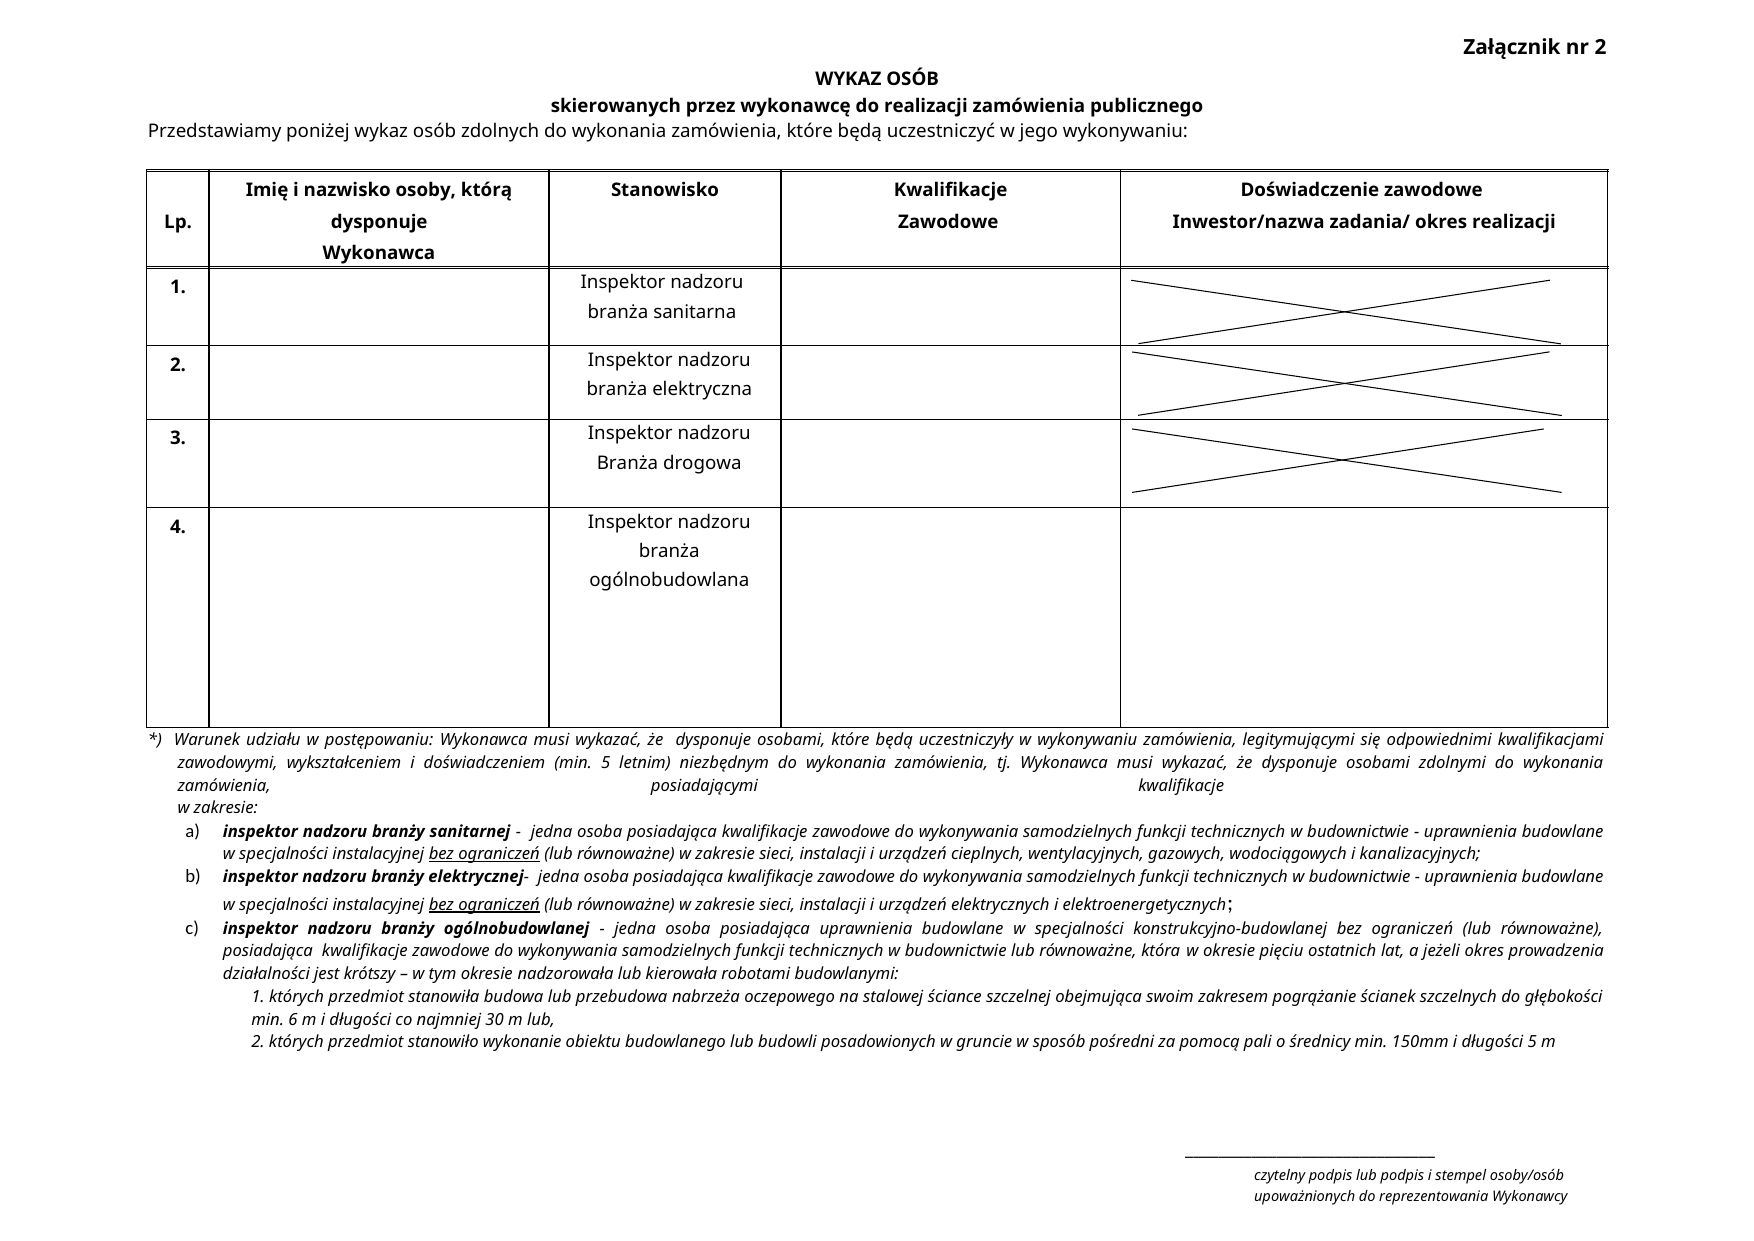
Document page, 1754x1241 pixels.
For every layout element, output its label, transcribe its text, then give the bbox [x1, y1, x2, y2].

table_header Doświadczenie zawodowe Inwestor/nazwa zadania/ okres realizacji [1121, 172, 1607, 266]
text WYKAZ OSÓB [148, 61, 1606, 92]
table_header Stanowisko [550, 172, 780, 266]
table_cell Inspektor nadzoru branża sanitarna [550, 269, 780, 345]
table_cell (zgodnie z wymogiem p.pkt. C zawartym w niniejszym formularzu) [1121, 508, 1607, 727]
table_cell [782, 508, 1120, 727]
table_cell 1. [147, 269, 208, 345]
table_cell 3. [147, 420, 208, 507]
table_header Lp. [147, 172, 208, 266]
table_cell [1121, 269, 1607, 345]
list inspektor nadzoru branży sanitarnej - jedna osoba posiadająca kwalifikacje zawodowe do wykonywania samodzielnych funkcji technicznych w budownictwie - uprawnienia budowlane w specjalności instalacyjnej bez ograniczeń (lub równoważne) w zakresie sieci, instalacji i urządzeń cieplnych, wentylacyjnych, gazowych, wodociągowych i kanalizacyjnych; [185, 819, 1606, 865]
table_cell 4. [147, 508, 208, 727]
list inspektor nadzoru branży ogólnobudowlanej - jedna osoba posiadająca uprawnienia budowlane w specjalności konstrukcyjno-budowlanej bez ograniczeń (lub równoważne), posiadająca kwalifikacje zawodowe do wykonywania samodzielnych funkcji technicznych w budownictwie lub równoważne, która w okresie pięciu ostatnich lat, a jeżeli okres prowadzenia działalności jest krótszy – w tym okresie nadzorowała lub kierowała robotami budowlanymi: [185, 916, 1606, 984]
text Przedstawiamy poniżej wykaz osób zdolnych do wykonania zamówienia, które będą uczestniczyć w jego wykonywaniu: [148, 118, 1606, 143]
text *) Warunek udziału w postępowaniu: Wykonawca musi wykazać, że dysponuje osobami, które będą uczestniczyły w wykonywaniu zamówienia, legitymującymi się odpowiednimi kwalifikacjami zawodowymi, wykształceniem i doświadczeniem (min. 5 letnim) niezbędnym do wykonania zamówienia, tj. Wykonawca musi wykazać, że dysponuje osobami zdolnymi do wykonania zamówienia, posiadającymi kwalifikacje w zakresie: [148, 728, 1606, 819]
text czytelny podpis lub podpis i stempel osoby/osób [148, 1160, 1606, 1186]
table_header Imię i nazwisko osoby, którą dysponuje Wykonawca [210, 172, 548, 266]
table_cell [210, 420, 548, 507]
table_cell [210, 508, 548, 727]
table_cell [782, 420, 1120, 507]
list 1. których przedmiot stanowiła budowa lub przebudowa nabrzeża oczepowego na stalowej ściance szczelnej obejmująca swoim zakresem pogrążanie ścianek szczelnych do głębokości min. 6 m i długości co najmniej 30 m lub, [251, 984, 1606, 1030]
text skierowanych przez wykonawcę do realizacji zamówienia publicznego [148, 92, 1606, 118]
table_cell [210, 346, 548, 419]
table_cell [782, 269, 1120, 345]
table_cell [1121, 346, 1607, 419]
list inspektor nadzoru branży elektrycznej- jedna osoba posiadająca kwalifikacje zawodowe do wykonywania samodzielnych funkcji technicznych w budownictwie - uprawnienia budowlane w specjalności instalacyjnej bez ograniczeń (lub równoważne) w zakresie sieci, instalacji i urządzeń elektrycznych i elektroenergetycznych; [185, 865, 1606, 916]
table_cell [1140, 313, 1558, 345]
table_cell 2. [147, 346, 208, 419]
text upoważnionych do reprezentowania Wykonawcy [148, 1186, 1606, 1206]
table_cell Inspektor nadzoru branża elektryczna [550, 346, 780, 419]
table_cell Inspektor nadzoru Branża drogowa [550, 420, 780, 507]
list 2. których przedmiot stanowiło wykonanie obiektu budowlanego lub budowli posadowionych w gruncie w sposób pośredni za pomocą pali o średnicy min. 150mm i długości 5 m [251, 1030, 1606, 1052]
table_cell Inspektor nadzoru branża ogólnobudowlana [550, 508, 780, 727]
text Załącznik nr 2 [148, 29, 1606, 61]
table_cell [210, 269, 548, 345]
table_cell [1121, 420, 1607, 507]
table_cell [782, 346, 1120, 419]
text ______________________________ [148, 1135, 1606, 1160]
table_header Kwalifikacje Zawodowe [782, 172, 1120, 266]
